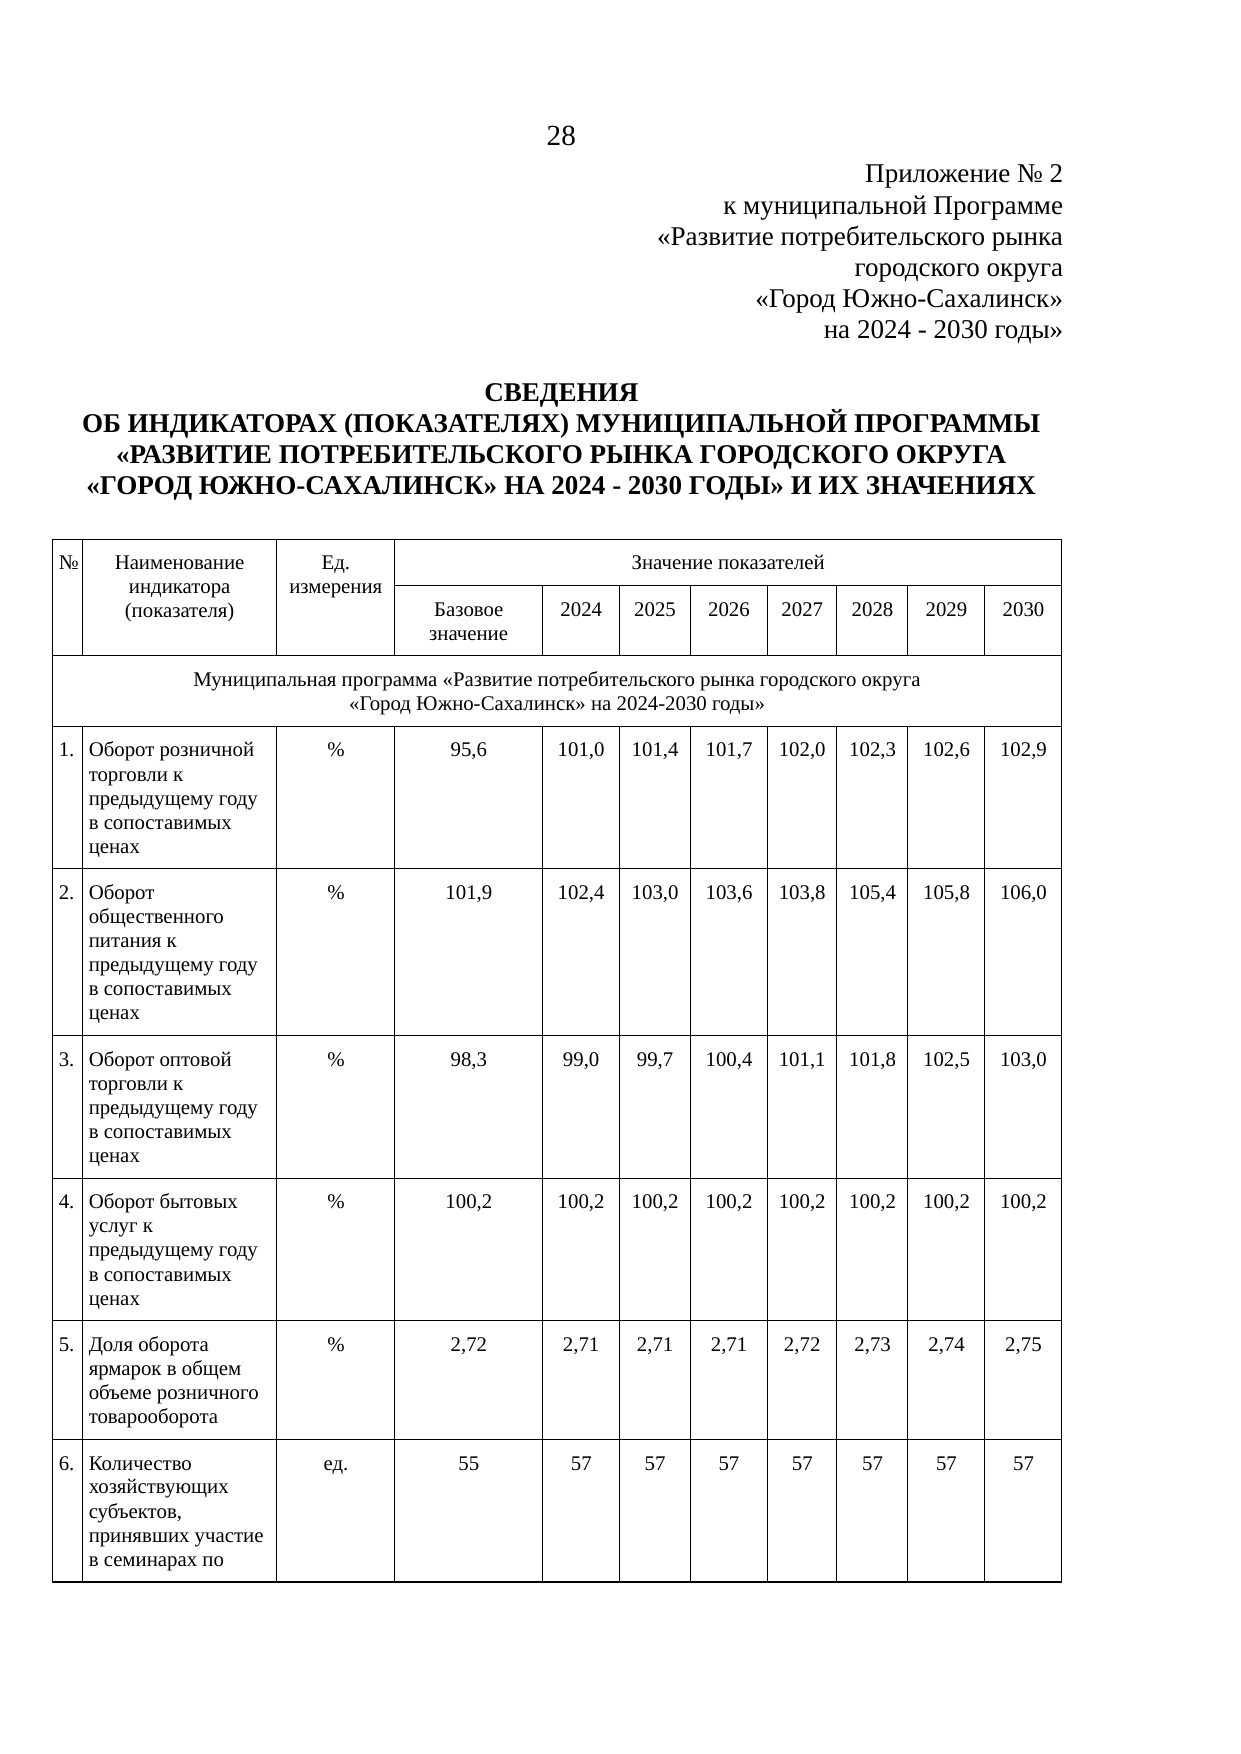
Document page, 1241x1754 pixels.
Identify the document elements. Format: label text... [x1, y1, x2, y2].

table_cell 4. [53, 1179, 82, 1320]
text городского округа [59, 251, 1063, 282]
text СВЕДЕНИЯ [59, 376, 1063, 407]
table_cell 100,4 [691, 1036, 767, 1178]
table_cell 57 [908, 1440, 984, 1581]
table_cell 57 [620, 1440, 690, 1581]
table_cell Оборот оптовой торговли к предыдущему году в сопоставимых ценах [83, 1036, 276, 1178]
table_cell 57 [985, 1440, 1061, 1581]
table_cell 2,71 [543, 1321, 619, 1439]
table_header Значение показателей [395, 540, 1061, 585]
table_cell 101,8 [837, 1036, 907, 1178]
table_cell 6. [53, 1440, 82, 1581]
text к муниципальной Программе [59, 189, 1063, 220]
table_cell Доля оборота ярмарок в общем объеме розничного товарооборота [83, 1321, 276, 1439]
table_cell 2,71 [620, 1321, 690, 1439]
table_cell 102,0 [768, 727, 836, 868]
table_cell 100,2 [543, 1179, 619, 1320]
table_cell 100,2 [985, 1179, 1061, 1320]
table_cell 2028 [837, 586, 907, 655]
table_cell ед. [277, 1440, 394, 1581]
table_cell % [277, 869, 394, 1035]
table_cell 105,8 [908, 869, 984, 1035]
table_cell 98,3 [395, 1036, 542, 1178]
table_cell 100,2 [395, 1179, 542, 1320]
text «ГОРОД ЮЖНО-САХАЛИНСК» НА 2024 - 2030 ГОДЫ» И ИХ ЗНАЧЕНИЯХ [59, 469, 1063, 500]
table_cell Оборот общественного питания к предыдущему году в сопоставимых ценах [83, 869, 276, 1035]
table_cell 103,6 [691, 869, 767, 1035]
table_cell 103,8 [768, 869, 836, 1035]
table_cell 2,73 [837, 1321, 907, 1439]
table_cell Базовое значение [395, 586, 542, 655]
table_cell 100,2 [620, 1179, 690, 1320]
table_cell 99,7 [620, 1036, 690, 1178]
text Приложение № 2 [59, 158, 1063, 189]
table_header № [53, 540, 82, 655]
text ОБ ИНДИКАТОРАХ (ПОКАЗАТЕЛЯХ) МУНИЦИПАЛЬНОЙ ПРОГРАММЫ [59, 407, 1063, 438]
table_cell 102,4 [543, 869, 619, 1035]
table_cell 100,2 [691, 1179, 767, 1320]
table_cell 106,0 [985, 869, 1061, 1035]
table_cell 2024 [543, 586, 619, 655]
text «РАЗВИТИЕ ПОТРЕБИТЕЛЬСКОГО РЫНКА ГОРОДСКОГО ОКРУГА [59, 438, 1063, 469]
table_cell 2027 [768, 586, 836, 655]
table_cell 55 [395, 1440, 542, 1581]
table_cell % [277, 727, 394, 868]
table_cell % [277, 1036, 394, 1178]
table_cell Оборот бытовых услуг к предыдущему году в сопоставимых ценах [83, 1179, 276, 1320]
table_cell 2. [53, 869, 82, 1035]
table_cell 2,72 [768, 1321, 836, 1439]
table_cell 102,3 [837, 727, 907, 868]
table_cell 101,0 [543, 727, 619, 868]
table_cell 105,4 [837, 869, 907, 1035]
table_cell % [277, 1179, 394, 1320]
table_cell 102,5 [908, 1036, 984, 1178]
table_cell % [277, 1321, 394, 1439]
table_cell 101,7 [691, 727, 767, 868]
table_cell 100,2 [908, 1179, 984, 1320]
table_cell 95,6 [395, 727, 542, 868]
table_cell 5. [53, 1321, 82, 1439]
table_cell 103,0 [620, 869, 690, 1035]
table_cell 57 [691, 1440, 767, 1581]
table_cell 2,71 [691, 1321, 767, 1439]
table_cell 1. [53, 727, 82, 868]
table_cell 2,75 [985, 1321, 1061, 1439]
table_cell 101,4 [620, 727, 690, 868]
table_header Наименование индикатора (показателя) [83, 540, 276, 655]
table_cell 2029 [908, 586, 984, 655]
table_cell 57 [837, 1440, 907, 1581]
table_cell 2026 [691, 586, 767, 655]
table_cell 101,9 [395, 869, 542, 1035]
table_cell 101,1 [768, 1036, 836, 1178]
table_cell 103,0 [985, 1036, 1061, 1178]
table_cell 100,2 [837, 1179, 907, 1320]
table_cell 3. [53, 1036, 82, 1178]
table_cell Муниципальная программа «Развитие потребительского рынка городского округа «Город Южно-Сахалинск» на 2024-2030 годы» [53, 656, 1061, 726]
table_cell 57 [768, 1440, 836, 1581]
table_cell 2025 [620, 586, 690, 655]
table_cell 102,6 [908, 727, 984, 868]
table_cell Оборот розничной торговли к предыдущему году в сопоставимых ценах [83, 727, 276, 868]
text «Город Южно-Сахалинск» [59, 282, 1063, 313]
table_cell 2030 [985, 586, 1061, 655]
table_header Ед. измерения [277, 540, 394, 655]
table_cell 100,2 [768, 1179, 836, 1320]
table_cell 2,72 [395, 1321, 542, 1439]
table_cell 57 [543, 1440, 619, 1581]
text «Развитие потребительского рынка [59, 220, 1063, 251]
table_cell 99,0 [543, 1036, 619, 1178]
table_cell Количество хозяйствующих субъектов, принявших участие в семинарах по [83, 1440, 276, 1581]
table_cell 2,74 [908, 1321, 984, 1439]
text на 2024 - 2030 годы» [59, 313, 1063, 344]
table_cell 102,9 [985, 727, 1061, 868]
